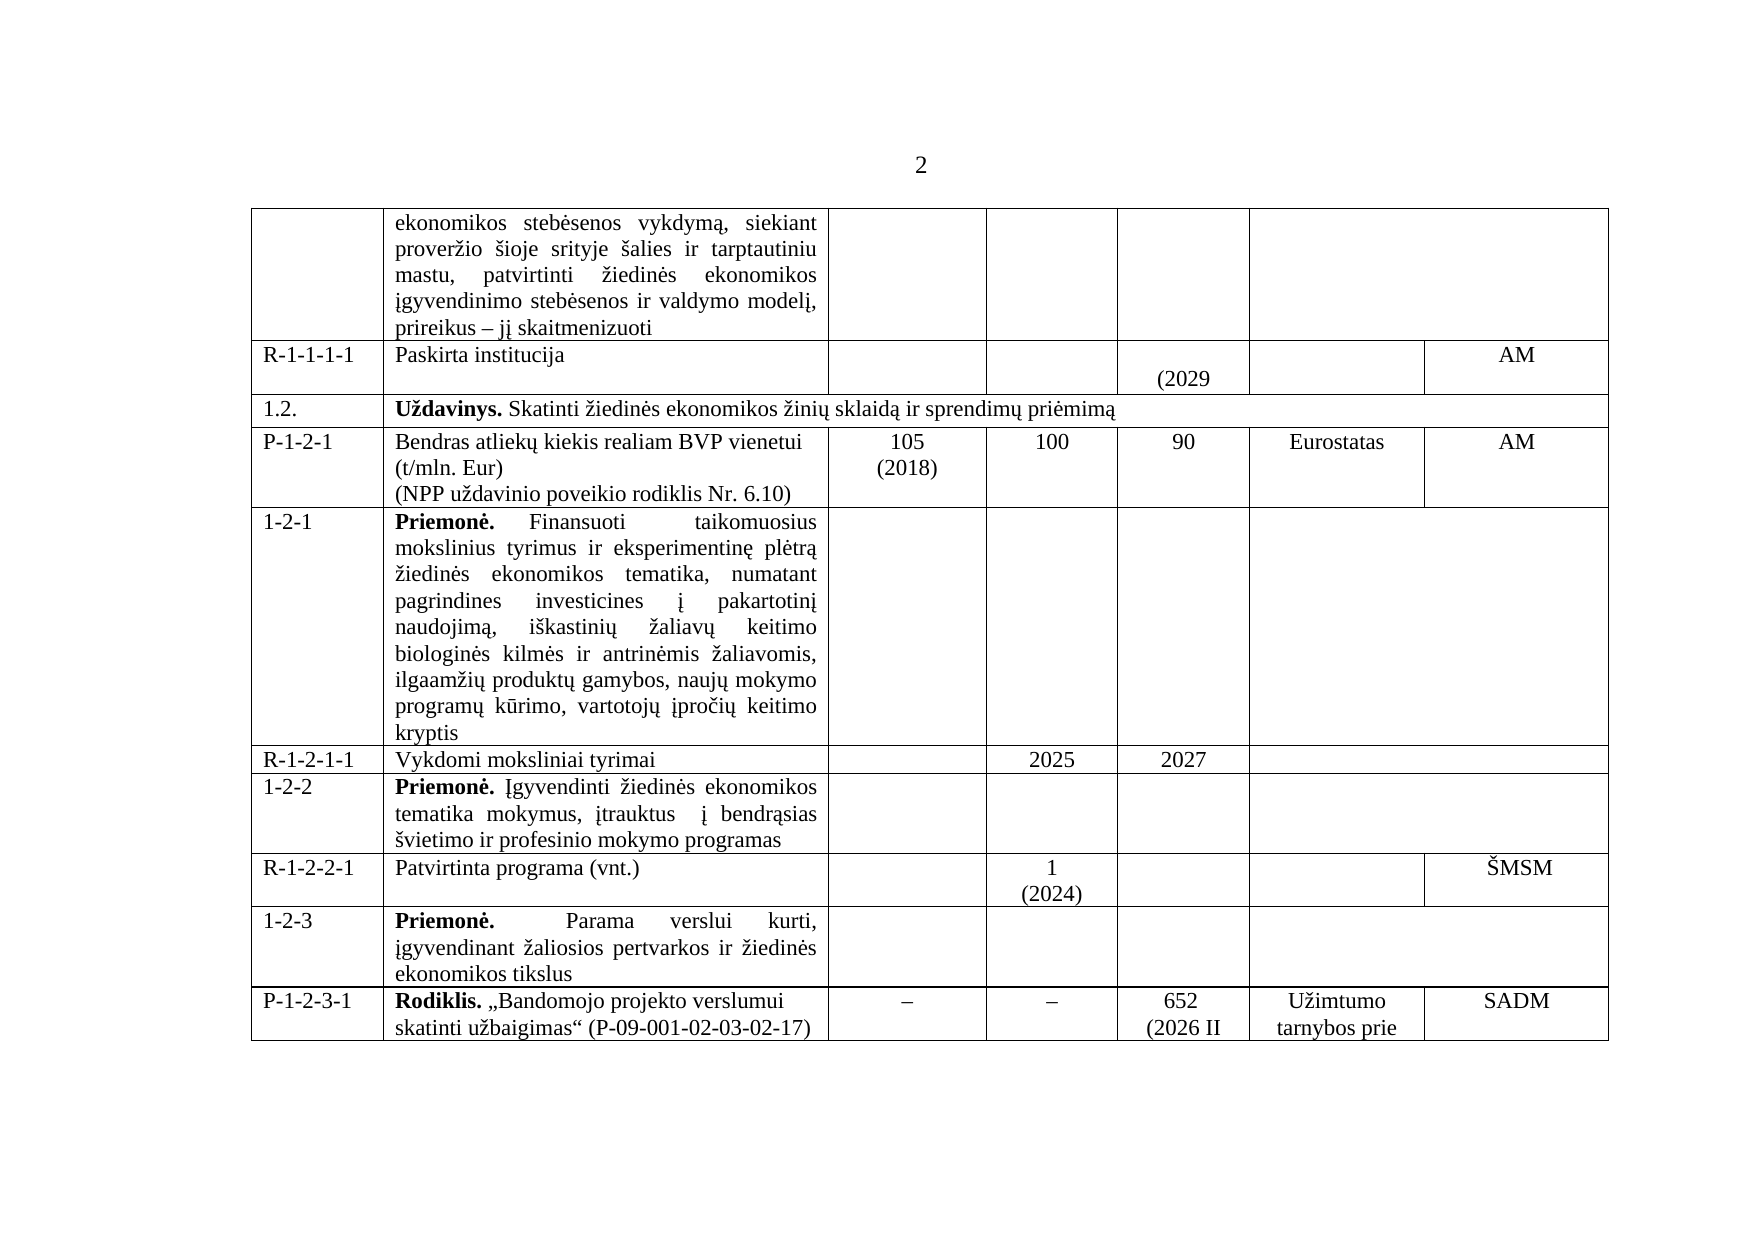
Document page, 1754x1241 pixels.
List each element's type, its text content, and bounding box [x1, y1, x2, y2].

table_cell [1118, 508, 1249, 745]
table_cell Priemonė. Finansuoti taikomuosius mokslinius tyrimus ir eksperimentinę plėtrą žiedinės ekonomikos tematika, numatant pagrindines investicines į pakartotinį naudojimą, iškastinių žaliavų keitimo biologinės kilmės ir antrinėmis žaliavomis, ilgaamžių produktų gamybos, naujų mokymo programų kūrimo, vartotojų įpročių keitimo kryptis [384, 508, 828, 745]
table_cell 2025 [987, 746, 1117, 772]
table_cell 105 (2018) [829, 428, 986, 507]
table_cell – [987, 988, 1117, 1040]
table_cell – [829, 988, 986, 1040]
table_cell [829, 854, 986, 906]
table_cell [1250, 854, 1424, 906]
table_cell Priemonė. Parama verslui kurti, įgyvendinant žaliosios pertvarkos ir žiedinės ekonomikos tikslus [384, 907, 828, 986]
table_cell Uždavinys. Skatinti žiedinės ekonomikos žinių sklaidą ir sprendimų priėmimą [384, 395, 1608, 427]
table_cell R-1-2-1-1 [252, 746, 383, 772]
table_cell 1 (2024) [987, 854, 1117, 906]
table_cell [987, 508, 1117, 745]
table_cell P-1-2-1 [252, 428, 383, 507]
table_cell [252, 209, 383, 340]
table_cell [987, 209, 1117, 340]
table_cell ekonomikos stebėsenos vykdymą, siekiant proveržio šioje srityje šalies ir tarptautiniu mastu, patvirtinti žiedinės ekonomikos įgyvendinimo stebėsenos ir valdymo modelį, prireikus – jį skaitmenizuoti [384, 209, 828, 340]
table_cell [1118, 774, 1249, 852]
table_cell P-1-2-3-1 [252, 988, 383, 1040]
table_cell [1118, 209, 1249, 340]
table_cell [1250, 341, 1424, 394]
table_cell 90 [1118, 428, 1249, 507]
table_cell [1250, 907, 1608, 986]
table_cell SADM [1425, 988, 1608, 1040]
table_cell 1-2-1 [252, 508, 383, 745]
table_cell [1118, 854, 1249, 906]
table_cell R-1-2-2-1 [252, 854, 383, 906]
table_cell AM [1425, 341, 1608, 394]
table_cell [829, 508, 986, 745]
table_cell 2027 [1118, 746, 1249, 772]
table_cell Užimtumo tarnybos prie [1250, 988, 1424, 1040]
table_cell Patvirtinta programa (vnt.) [384, 854, 828, 906]
table_cell Paskirta institucija [384, 341, 828, 394]
table_cell [829, 341, 986, 394]
table_cell [1250, 746, 1608, 772]
table_cell [1250, 209, 1608, 340]
table_cell 100 [987, 428, 1117, 507]
table_cell [987, 341, 1117, 394]
table_cell [829, 746, 986, 772]
table_cell [1250, 774, 1608, 852]
table_cell 652 (2026 II [1118, 988, 1249, 1040]
table_cell [987, 774, 1117, 852]
table_cell R-1-1-1-1 [252, 341, 383, 394]
table_cell ŠMSM [1425, 854, 1608, 906]
table_cell Vykdomi moksliniai tyrimai [384, 746, 828, 772]
table_cell (2029 [1118, 341, 1249, 394]
table_cell [987, 907, 1117, 986]
table_cell [1250, 508, 1608, 745]
table_cell [1118, 907, 1249, 986]
table_cell Bendras atliekų kiekis realiam BVP vienetui (t/mln. Eur) (NPP uždavinio poveikio rodiklis Nr. 6.10) [384, 428, 828, 507]
table_cell [829, 907, 986, 986]
table_cell 1-2-2 [252, 774, 383, 852]
table_cell AM [1425, 428, 1608, 507]
table_cell 1.2. [252, 395, 383, 427]
table_cell [829, 209, 986, 340]
table_cell Rodiklis. „Bandomojo projekto verslumui skatinti užbaigimas“ (P-09-001-02-03-02-17) [384, 988, 828, 1040]
table_cell Eurostatas [1250, 428, 1424, 507]
table_cell 1-2-3 [252, 907, 383, 986]
table_cell Priemonė. Įgyvendinti žiedinės ekonomikos tematika mokymus, įtrauktus į bendrąsias švietimo ir profesinio mokymo programas [384, 774, 828, 852]
table_cell [829, 774, 986, 852]
